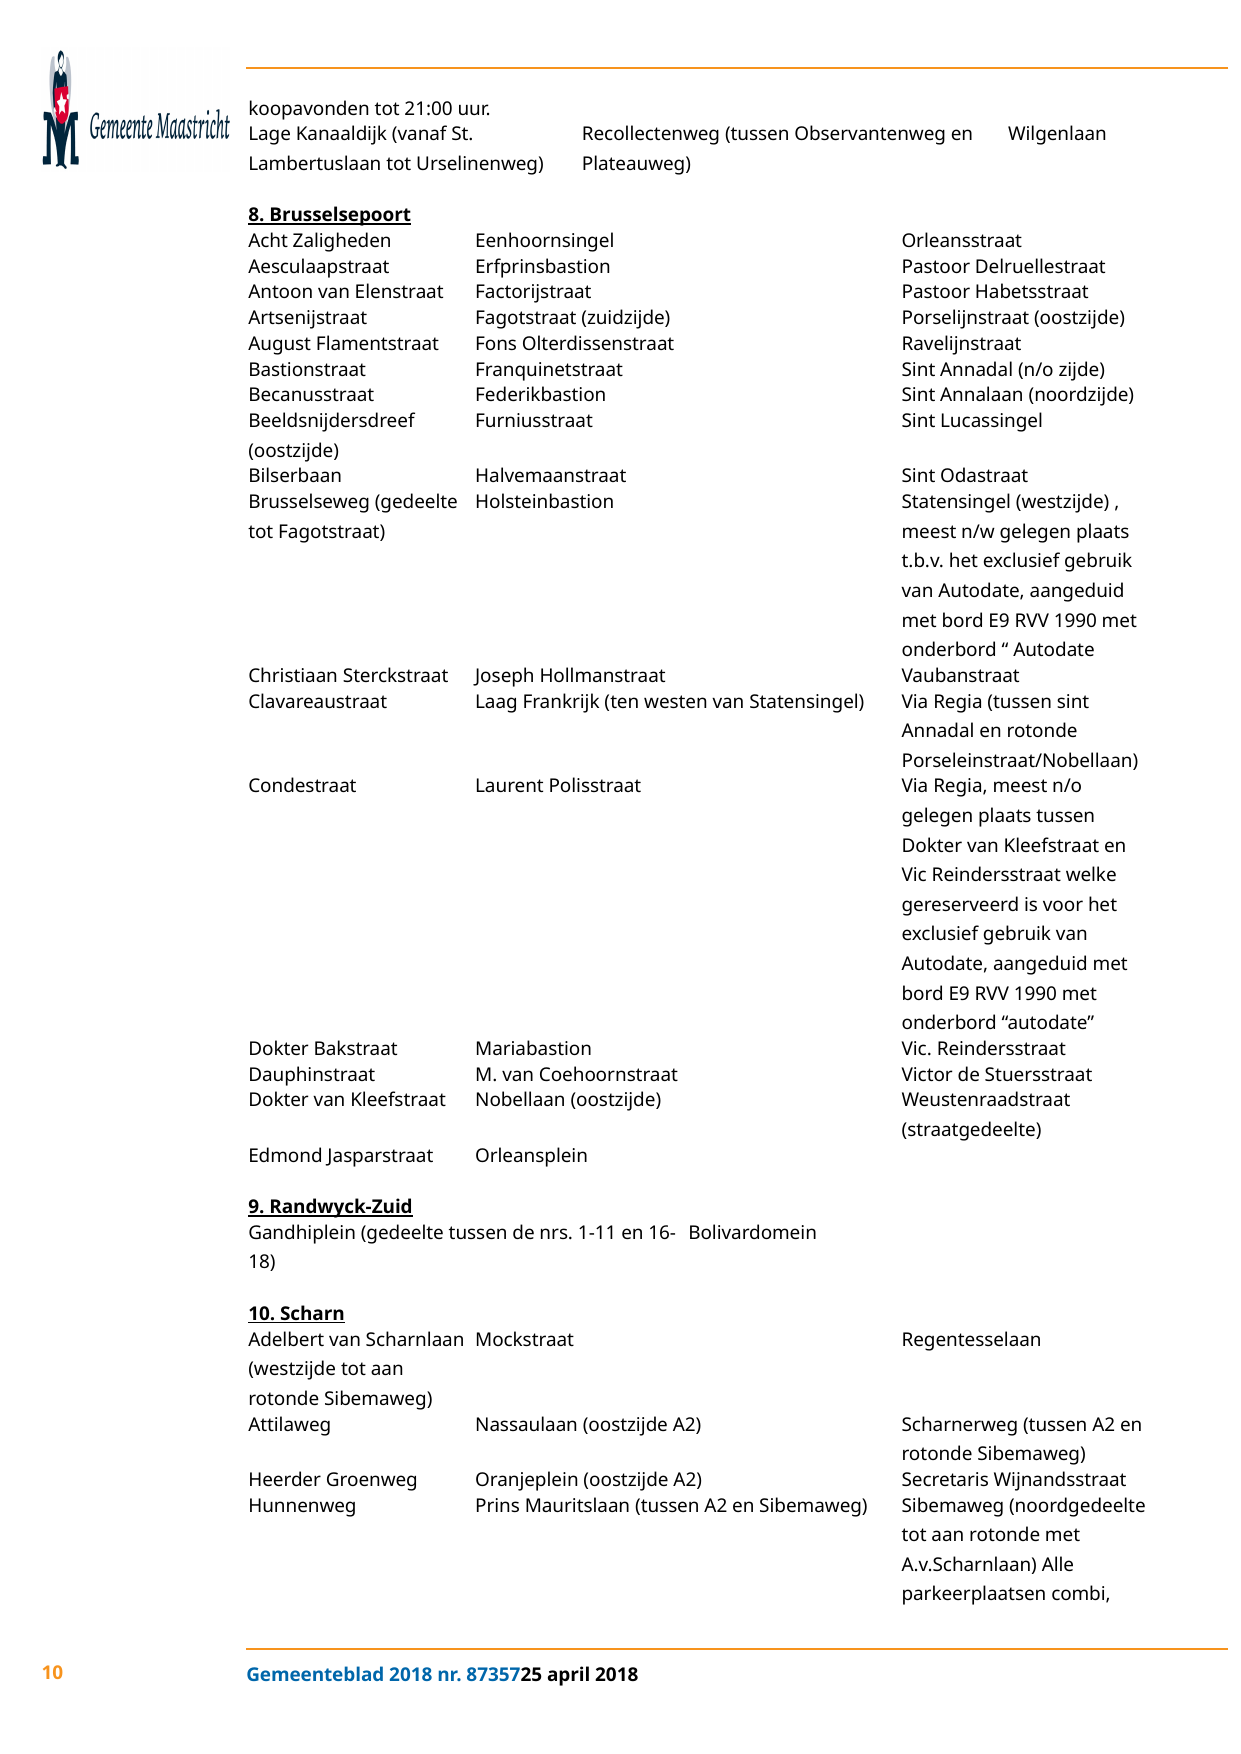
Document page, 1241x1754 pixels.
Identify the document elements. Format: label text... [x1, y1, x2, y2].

table_cell Orleansstraat [901, 227, 1152, 253]
table_cell Attilaweg [248, 1411, 475, 1466]
table_cell M. van Coehoornstraat [475, 1061, 901, 1087]
table_cell [901, 1142, 1152, 1168]
table_cell Federikbastion [475, 382, 901, 407]
table_cell Factorijstraat [475, 279, 901, 304]
table_cell Adelbert van Scharnlaan (westzijde tot aan rotonde Sibemaweg) [248, 1326, 475, 1411]
table_cell Halvemaanstraat [475, 463, 901, 488]
table_cell 8. Brusselsepoort [248, 202, 1152, 227]
table_cell [582, 95, 1008, 121]
table_cell Bolivardomein [688, 1219, 1152, 1274]
table_cell Mockstraat [475, 1326, 901, 1411]
table_cell Porselijnstraat (oostzijde) [901, 305, 1152, 330]
table_cell [248, 176, 1152, 202]
table_cell Sibemaweg (noordgedeelte tot aan rotonde met A.v.Scharnlaan) Alle parkeerplaatsen combi, [901, 1492, 1152, 1606]
table_cell Via Regia, meest n/o gelegen plaats tussen Dokter van Kleefstraat en Vic Reindersstraat welke gereserveerd is voor het exclusief gebruik van Autodate, aangeduid met bord E9 RVV 1990 met onderbord “autodate” [901, 773, 1152, 1035]
table_cell Brusselseweg (gedeelte tot Fagotstraat) [248, 489, 475, 662]
table_cell Secretaris Wijnandsstraat [901, 1466, 1152, 1492]
table_cell Gandhiplein (gedeelte tussen de nrs. 1-11 en 16-18) [248, 1219, 688, 1274]
table_cell Holsteinbastion [475, 489, 901, 662]
table_cell Laag Frankrijk (ten westen van Statensingel) [475, 688, 901, 773]
table_cell Sint Annalaan (noordzijde) [901, 382, 1152, 407]
table_cell Statensingel (westzijde) , meest n/w gelegen plaats t.b.v. het exclusief gebruik van Autodate, aangeduid met bord E9 RVV 1990 met onderbord “ Autodate [901, 489, 1152, 662]
table_cell Orleansplein [475, 1142, 901, 1168]
table_cell Laurent Polisstraat [475, 773, 901, 1035]
table_cell Heerder Groenweg [248, 1466, 475, 1492]
table_cell Sint Annadal (n/o zijde) [901, 356, 1152, 382]
table_cell Aesculaapstraat [248, 253, 475, 279]
table_cell Dauphinstraat [248, 1061, 475, 1087]
table_cell 9. Randwyck-Zuid [248, 1193, 1152, 1219]
table_cell Clavareaustraat [248, 688, 475, 773]
table_cell Fagotstraat (zuidzijde) [475, 305, 901, 330]
table_cell Hunnenweg [248, 1492, 475, 1606]
table_cell Oranjeplein (oostzijde A2) [475, 1466, 901, 1492]
table_cell Pastoor Delruellestraat [901, 253, 1152, 279]
table_cell Condestraat [248, 773, 475, 1035]
table_cell 10. Scharn [248, 1300, 1152, 1326]
table_cell Regentesselaan [901, 1326, 1152, 1411]
table_cell Recollectenweg (tussen Observantenweg en Plateauweg) [582, 121, 1008, 176]
table_cell Via Regia (tussen sint Annadal en rotonde Porseleinstraat/Nobellaan) [901, 688, 1152, 773]
table_cell Mariabastion [475, 1035, 901, 1061]
table_cell [248, 1168, 1152, 1193]
table_cell Antoon van Elenstraat [248, 279, 475, 304]
picture [41, 47, 231, 172]
table_cell Victor de Stuersstraat [901, 1061, 1152, 1087]
table_cell Dokter van Kleefstraat [248, 1087, 475, 1142]
table_cell Eenhoornsingel [475, 227, 901, 253]
table_cell August Flamentstraat [248, 330, 475, 356]
table_cell [248, 1274, 1152, 1300]
table_cell Pastoor Habetsstraat [901, 279, 1152, 304]
table_cell Sint Lucassingel [901, 408, 1152, 463]
table_cell Lage Kanaaldijk (vanaf St. Lambertuslaan tot Urselinenweg) [248, 121, 582, 176]
table_cell Wilgenlaan [1008, 121, 1152, 176]
table_cell Erfprinsbastion [475, 253, 901, 279]
table_cell Joseph Hollmanstraat [475, 662, 901, 688]
table_cell Artsenijstraat [248, 305, 475, 330]
table_cell Bastionstraat [248, 356, 475, 382]
table_cell Vic. Reindersstraat [901, 1035, 1152, 1061]
table_cell Vaubanstraat [901, 662, 1152, 688]
table_cell Franquinetstraat [475, 356, 901, 382]
table_cell [1008, 95, 1152, 121]
table_cell Dokter Bakstraat [248, 1035, 475, 1061]
table_cell koopavonden tot 21:00 uur. [248, 95, 582, 121]
table_cell Acht Zaligheden [248, 227, 475, 253]
table_cell Scharnerweg (tussen A2 en rotonde Sibemaweg) [901, 1411, 1152, 1466]
table_cell Becanusstraat [248, 382, 475, 407]
table_cell Ravelijnstraat [901, 330, 1152, 356]
table_cell Edmond Jasparstraat [248, 1142, 475, 1168]
table_cell Nassaulaan (oostzijde A2) [475, 1411, 901, 1466]
table_cell Weustenraadstraat (straatgedeelte) [901, 1087, 1152, 1142]
table_cell Nobellaan (oostzijde) [475, 1087, 901, 1142]
table_cell Sint Odastraat [901, 463, 1152, 488]
table_cell Furniusstraat [475, 408, 901, 463]
table_cell Beeldsnijdersdreef (oostzijde) [248, 408, 475, 463]
table_cell Christiaan Sterckstraat [248, 662, 475, 688]
table_cell Prins Mauritslaan (tussen A2 en Sibemaweg) [475, 1492, 901, 1606]
table_cell Fons Olterdissenstraat [475, 330, 901, 356]
table_cell Bilserbaan [248, 463, 475, 488]
